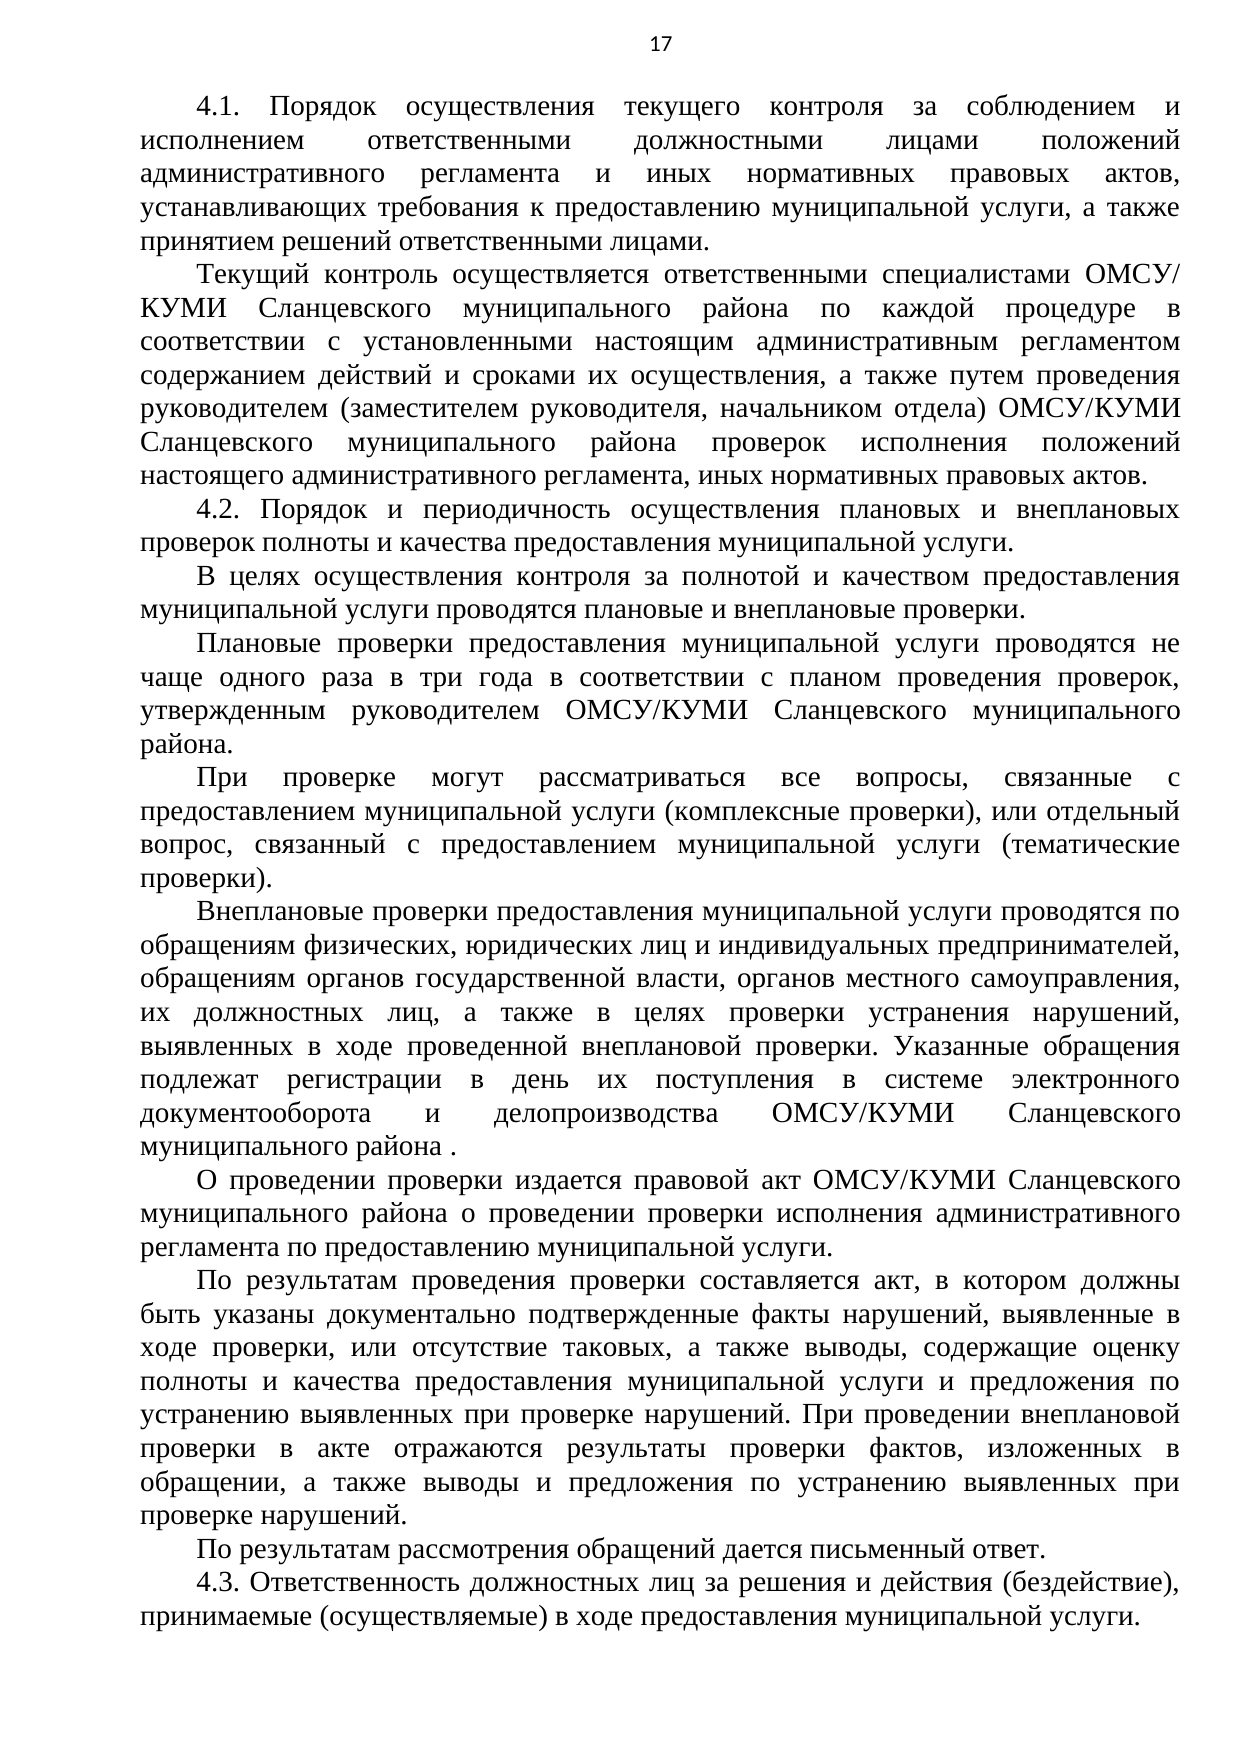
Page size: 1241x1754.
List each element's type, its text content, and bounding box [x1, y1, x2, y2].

text 4.1. Порядок осуществления текущего контроля за соблюдением и исполнением ответственными должностными лицами положений административного регламента и иных нормативных правовых актов, устанавливающих требования к предоставлению муниципальной услуги, а также принятием решений ответственными лицами. [140, 88, 1181, 256]
text 4.2. Порядок и периодичность осуществления плановых и внеплановых проверок полноты и качества предоставления муниципальной услуги. [140, 491, 1181, 558]
text По результатам проведения проверки составляется акт, в котором должны быть указаны документально подтвержденные факты нарушений, выявленные в ходе проверки, или отсутствие таковых, а также выводы, содержащие оценку полноты и качества предоставления муниципальной услуги и предложения по устранению выявленных при проверке нарушений. При проведении внеплановой проверки в акте отражаются результаты проверки фактов, изложенных в обращении, а также выводы и предложения по устранению выявленных при проверке нарушений. [140, 1262, 1181, 1531]
text По результатам рассмотрения обращений дается письменный ответ. [140, 1531, 1181, 1564]
text При проверке могут рассматриваться все вопросы, связанные с предоставлением муниципальной услуги (комплексные проверки), или отдельный вопрос, связанный с предоставлением муниципальной услуги (тематические проверки). [140, 759, 1181, 893]
text Текущий контроль осуществляется ответственными специалистами ОМСУ/ КУМИ Сланцевского муниципального района по каждой процедуре в соответствии с установленными настоящим административным регламентом содержанием действий и сроками их осуществления, а также путем проведения руководителем (заместителем руководителя, начальником отдела) ОМСУ/КУМИ Сланцевского муниципального района проверок исполнения положений настоящего административного регламента, иных нормативных правовых актов. [140, 256, 1181, 491]
text Плановые проверки предоставления муниципальной услуги проводятся не чаще одного раза в три года в соответствии с планом проведения проверок, утвержденным руководителем ОМСУ/КУМИ Сланцевского муниципального района. [140, 625, 1181, 759]
text Внеплановые проверки предоставления муниципальной услуги проводятся по обращениям физических, юридических лиц и индивидуальных предпринимателей, обращениям органов государственной власти, органов местного самоуправления, их должностных лиц, а также в целях проверки устранения нарушений, выявленных в ходе проведенной внеплановой проверки. Указанные обращения подлежат регистрации в день их поступления в системе электронного документооборота и делопроизводства ОМСУ/КУМИ Сланцевского муниципального района . [140, 893, 1181, 1162]
text О проведении проверки издается правовой акт ОМСУ/КУМИ Сланцевского муниципального района о проведении проверки исполнения административного регламента по предоставлению муниципальной услуги. [140, 1162, 1181, 1262]
text В целях осуществления контроля за полнотой и качеством предоставления муниципальной услуги проводятся плановые и внеплановые проверки. [140, 558, 1181, 625]
text 4.3. Ответственность должностных лиц за решения и действия (бездействие), принимаемые (осуществляемые) в ходе предоставления муниципальной услуги. [140, 1564, 1181, 1631]
